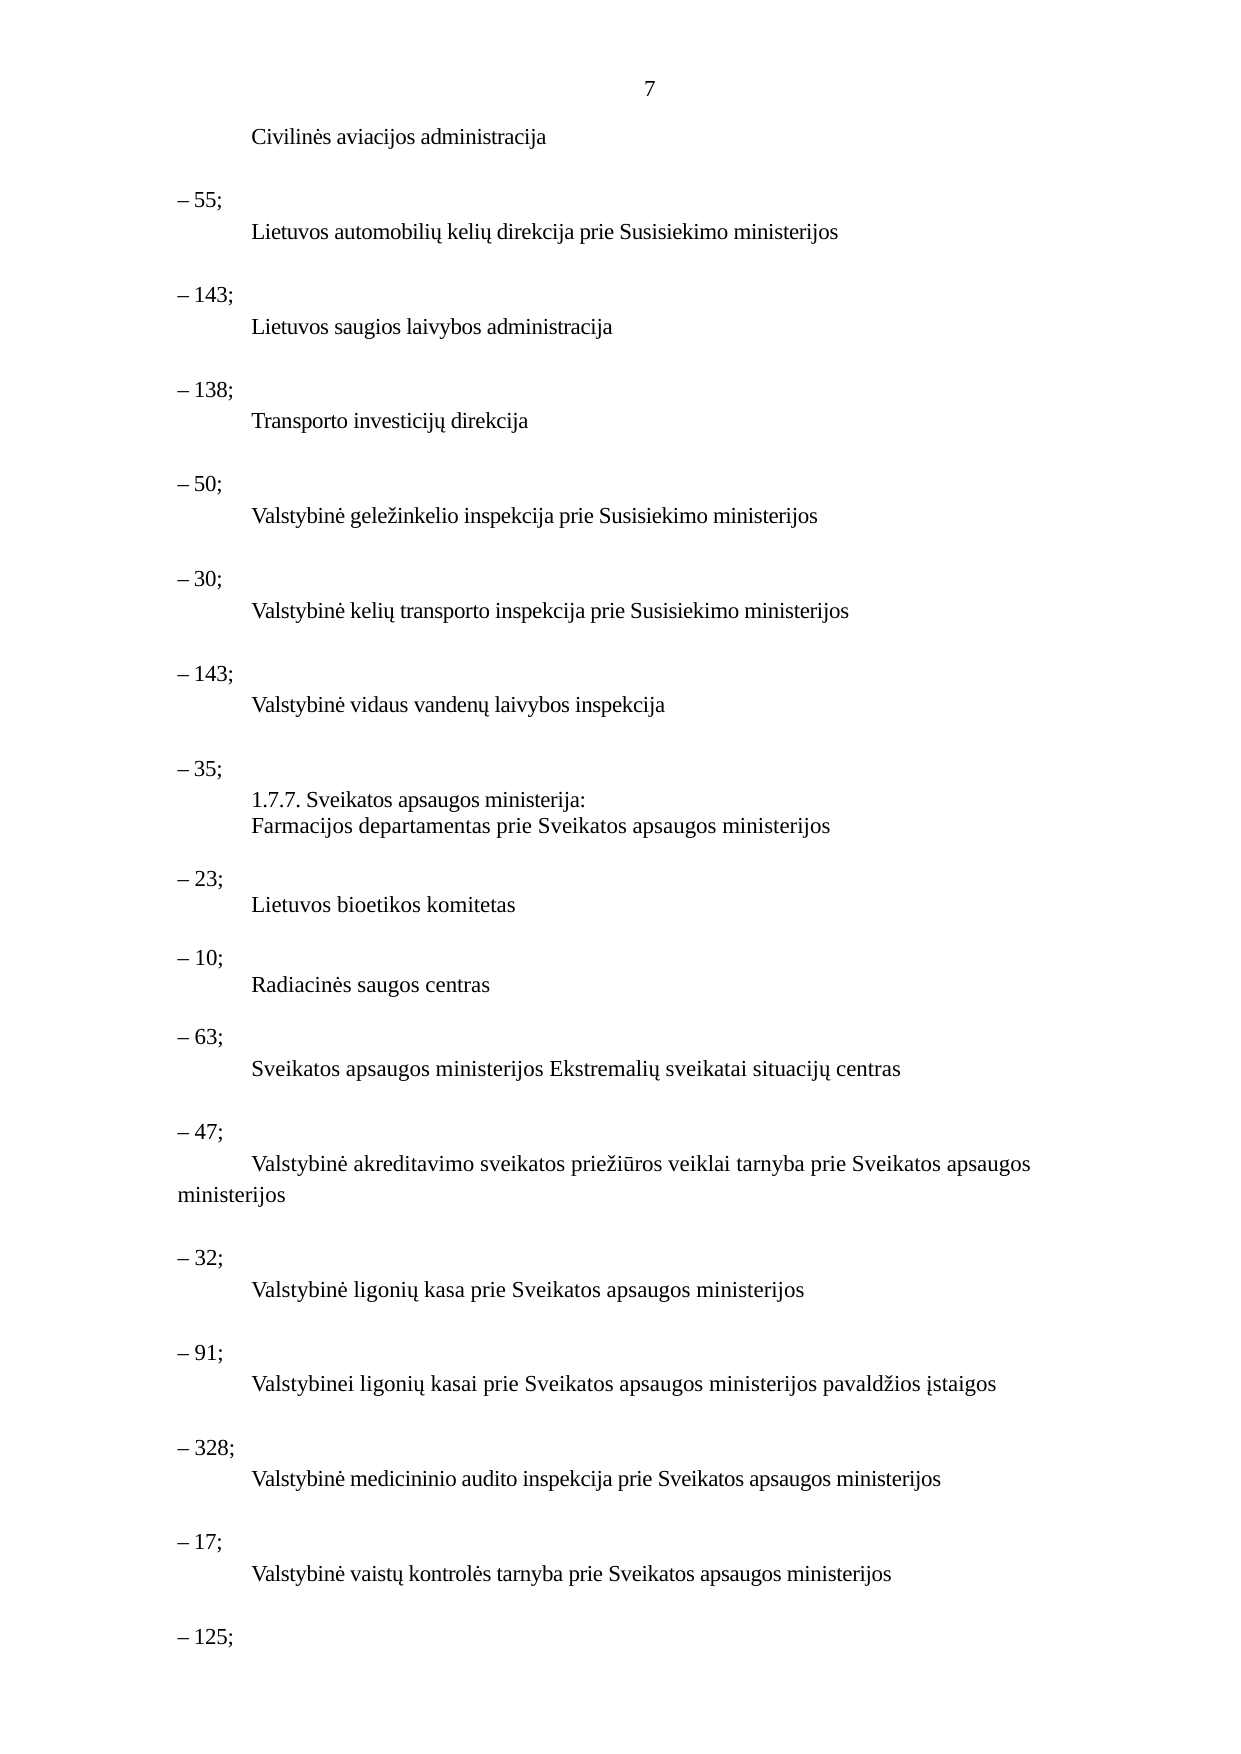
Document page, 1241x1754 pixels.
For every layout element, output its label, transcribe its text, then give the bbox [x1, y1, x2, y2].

text Radiacinės saugos centras – 63; [177, 971, 1033, 1050]
text Transporto investicijų direkcija – 50; [177, 402, 1033, 497]
text Valstybinė medicininio audito inspekcija prie Sveikatos apsaugos ministerijos – 17; [177, 1460, 1033, 1555]
text Valstybinė geležinkelio inspekcija prie Susisiekimo ministerijos – 30; [177, 497, 1033, 592]
text Civilinės aviacijos administracija – 55; [177, 118, 1033, 213]
text Valstybinė ligonių kasa prie Sveikatos apsaugos ministerijos – 91; [177, 1271, 1033, 1365]
text Valstybinė vidaus vandenų laivybos inspekcija – 35; [177, 686, 1033, 781]
text Lietuvos automobilių kelių direkcija prie Susisiekimo ministerijos – 143; [177, 213, 1033, 307]
text Sveikatos apsaugos ministerijos Ekstremalių sveikatai situacijų centras – 47; [177, 1050, 1033, 1144]
text Lietuvos bioetikos komitetas – 10; [177, 892, 1033, 971]
text 1.7.7. Sveikatos apsaugos ministerija: [177, 781, 1033, 812]
text Valstybinė akreditavimo sveikatos priežiūros veiklai tarnyba prie Sveikatos apsaugos ministerijos – 32; [177, 1144, 1033, 1271]
text Valstybinė kelių transporto inspekcija prie Susisiekimo ministerijos – 143; [177, 592, 1033, 686]
text Farmacijos departamentas prie Sveikatos apsaugos ministerijos – 23; [177, 812, 1033, 892]
text Lietuvos saugios laivybos administracija – 138; [177, 307, 1033, 402]
text Valstybinė vaistų kontrolės tarnyba prie Sveikatos apsaugos ministerijos – 125; [177, 1555, 1033, 1649]
text Valstybinei ligonių kasai prie Sveikatos apsaugos ministerijos pavaldžios įstaigos – 328; [177, 1365, 1033, 1460]
